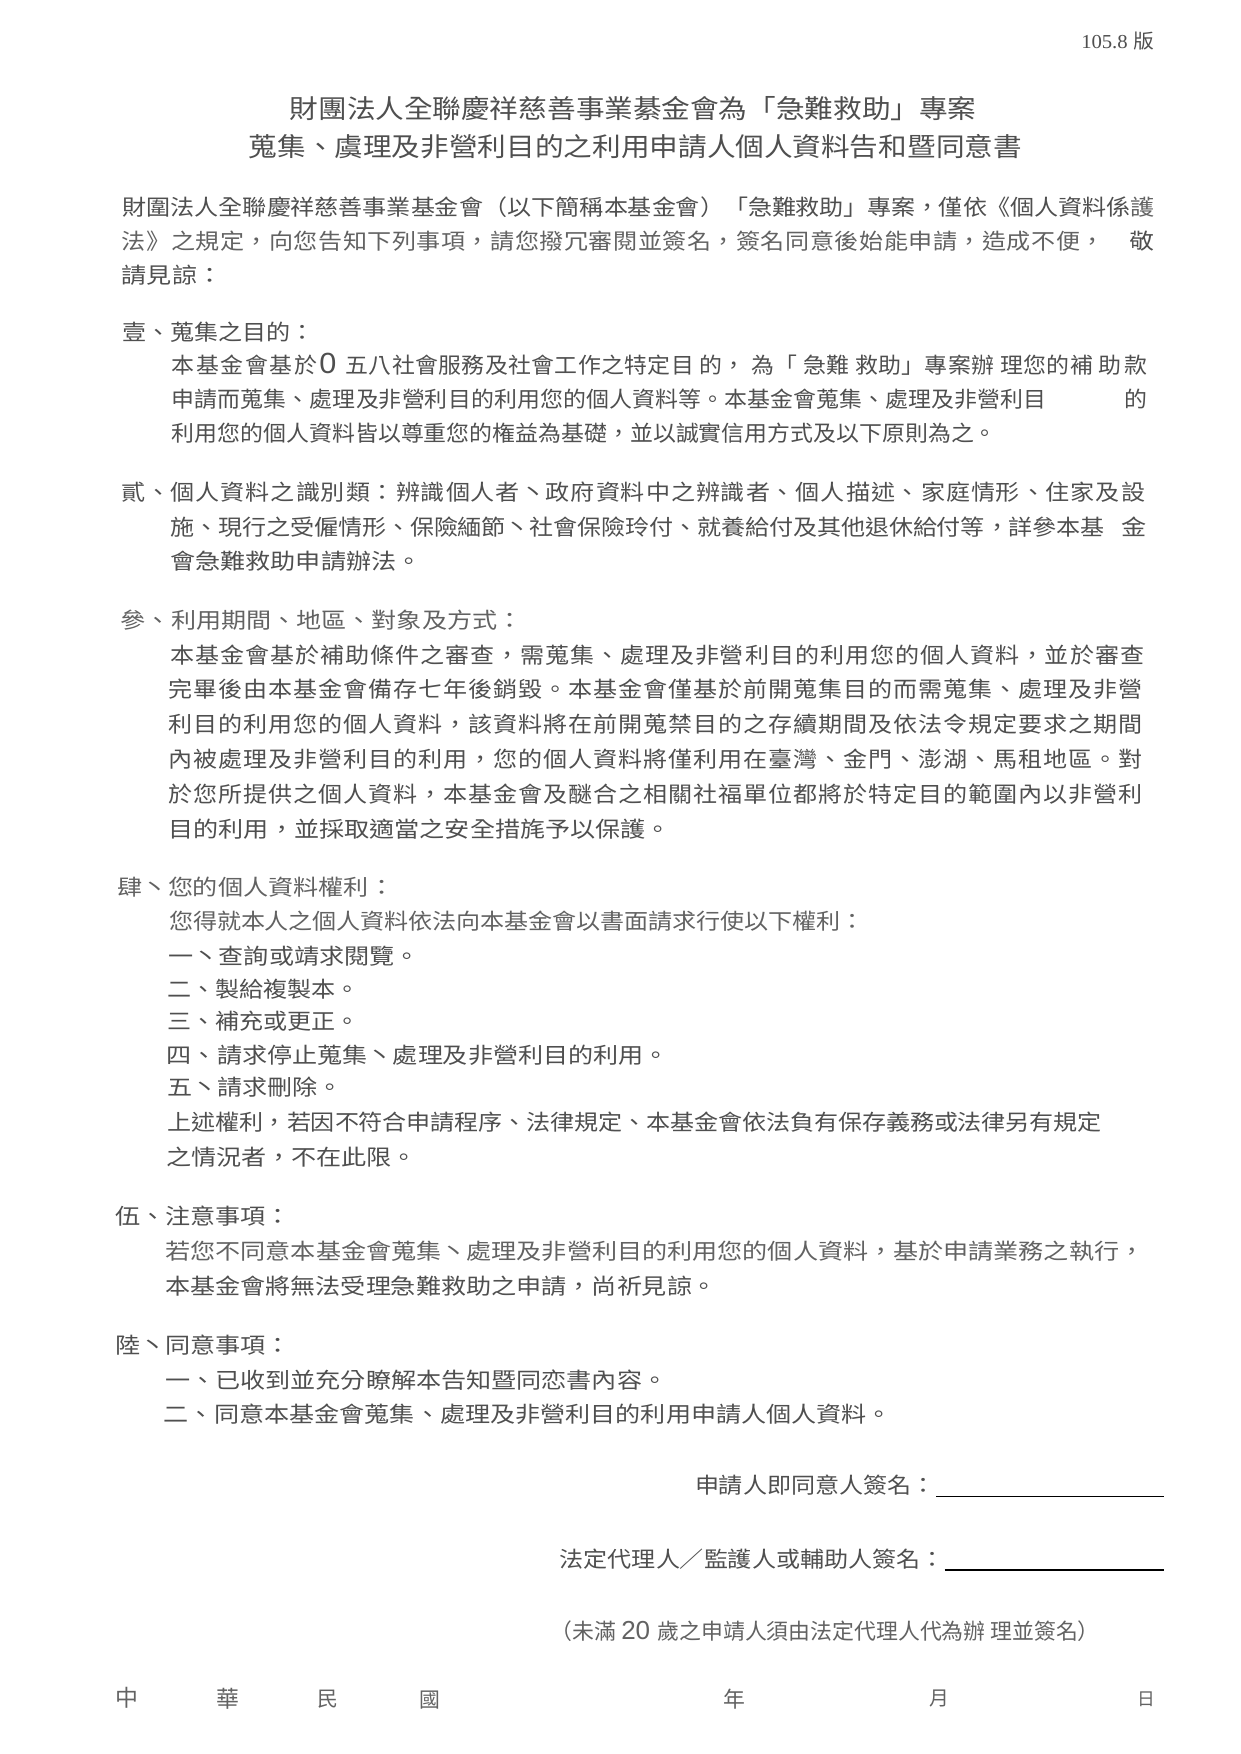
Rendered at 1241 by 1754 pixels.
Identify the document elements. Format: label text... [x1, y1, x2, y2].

text 伍、注意事項： [115, 1199, 1241, 1230]
text （未滿 20 歲之申靖人須由法定代理人代為辦 理並簽名） [309, 1686, 334, 1711]
text 年 [721, 1688, 741, 1712]
text 二、同意本基金會蒐集、處理及非營利目的利用申請人個人資料。 [164, 1397, 1241, 1429]
text 肆丶您的個人資料權利： [118, 870, 1241, 902]
text 民 [314, 1688, 334, 1711]
text 壹、蒐集之目的： [122, 317, 1241, 346]
text （未滿 20 歲之申靖人須由法定代理人代為辦 理並簽名） [715, 1686, 741, 1712]
text 貳、個人資料之識別類：辨識個人者丶政府資料中之辨識者、個人描述、家庭情形、住家及設 施、現行之受僱情形、保險緬節丶社會保險玲付、就養給付及其他退休給付等，詳參本基 金會急難救助申請辦法。 [121, 475, 1146, 576]
text 華 [213, 1687, 235, 1712]
text 財圍法人全聯慶祥慈善事業基金會（以下簡稱本基金會）「急難救助」專案，僅依《個人資料係護法》之規定，向您告知下列事項，請您撥冗審閱並簽名，簽名同意後始能申請，造成不便， 敬請見諒： [122, 190, 1154, 290]
text 二、製給複製本。三、補充或更正。 [167, 974, 366, 1036]
text 申請人即同意人簽名： 法定代理人／監護人或輔助人簽名： [559, 1468, 1165, 1573]
text 若您不同意本基金會蒐集丶處理及非營利目的利用您的個人資料，基於申請業務之執行， 本基金會將無法受理急難救助之申請，尚祈見諒。 [165, 1234, 1149, 1300]
text （未滿 20 歲之申靖人須由法定代理人代為辦 理並簽名） [107, 1683, 134, 1711]
text 國 [417, 1689, 437, 1712]
text 日 [1134, 1690, 1152, 1710]
text 上述權利，若因不符合申請程序、法律規定、本基金會依法負有保存義務或法律另有規定 之情況者，不在此限。 [166, 1105, 1142, 1172]
text 參、利用期間、地區、對象及方式： [121, 603, 1241, 635]
text （未滿 20 歲之申靖人須由法定代理人代為辦 理並簽名） [412, 1687, 437, 1712]
text （未滿 20 歲之申靖人須由法定代理人代為辦 理並簽名） [550, 1615, 1241, 1646]
text 月 [927, 1688, 945, 1710]
text （未滿 20 歲之申靖人須由法定代理人代為辦 理並簽名） [921, 1686, 945, 1710]
text 中 [113, 1686, 134, 1711]
text 本基金會基於補助條件之審查，需蒐集、處理及非營利目的利用您的個人資料，並於審查 完畢後由本基金會備存七年後銷毀。本基金會僅基於前開蒐集目的而需蒐集、處理及非營 利目的利用您的個人資料，該資料將在前開蒐禁目的之存續期間及依法令規定要求之期間 內被處理及非營利目的利用，您的個人資料將僅利用在臺灣、金門、澎湖、馬租地區。對 於您所提供之個人資料，本基金會及醚合之相關社福單位都將於特定目的範圍內以非營利 目的利用，並採取適當之安全措旄予以保護。 [168, 638, 1146, 843]
subtitle 財團法人全聯慶祥慈善事業綦金會為「急難救助」專案 [289, 88, 1241, 126]
text 本基金會基於0 五八社會服務及社會工作之特定目 的， 為「 急難 救助」專案辦 理您的補 助款申請而蒐集、處理及非營利目的利用您的個人資料等。本基金會蒐集、處理及非營利目 的利用您的個人資料皆以尊重您的権益為基礎，並以誠實信用方式及以下原則為之。 [171, 346, 1147, 448]
text 四、請求停止蒐集丶處理及非營利目的利用。五丶請求刪除。 [167, 1038, 671, 1102]
text 陸丶同意事項： [115, 1328, 1241, 1359]
text 一、已收到並充分瞭解本告知暨同恋書內容。 [165, 1363, 1241, 1394]
text 蒐集、虞理及非營利目的之利用申請人個人資料告和暨同意書 [248, 126, 1241, 164]
text （未滿 20 歲之申靖人須由法定代理人代為辦 理並簽名） [208, 1685, 235, 1712]
text 您得就本人之個人資料依法向本基金會以書面請求行使以下權利： 一丶查詢或靖求閱覽。 [168, 904, 894, 971]
